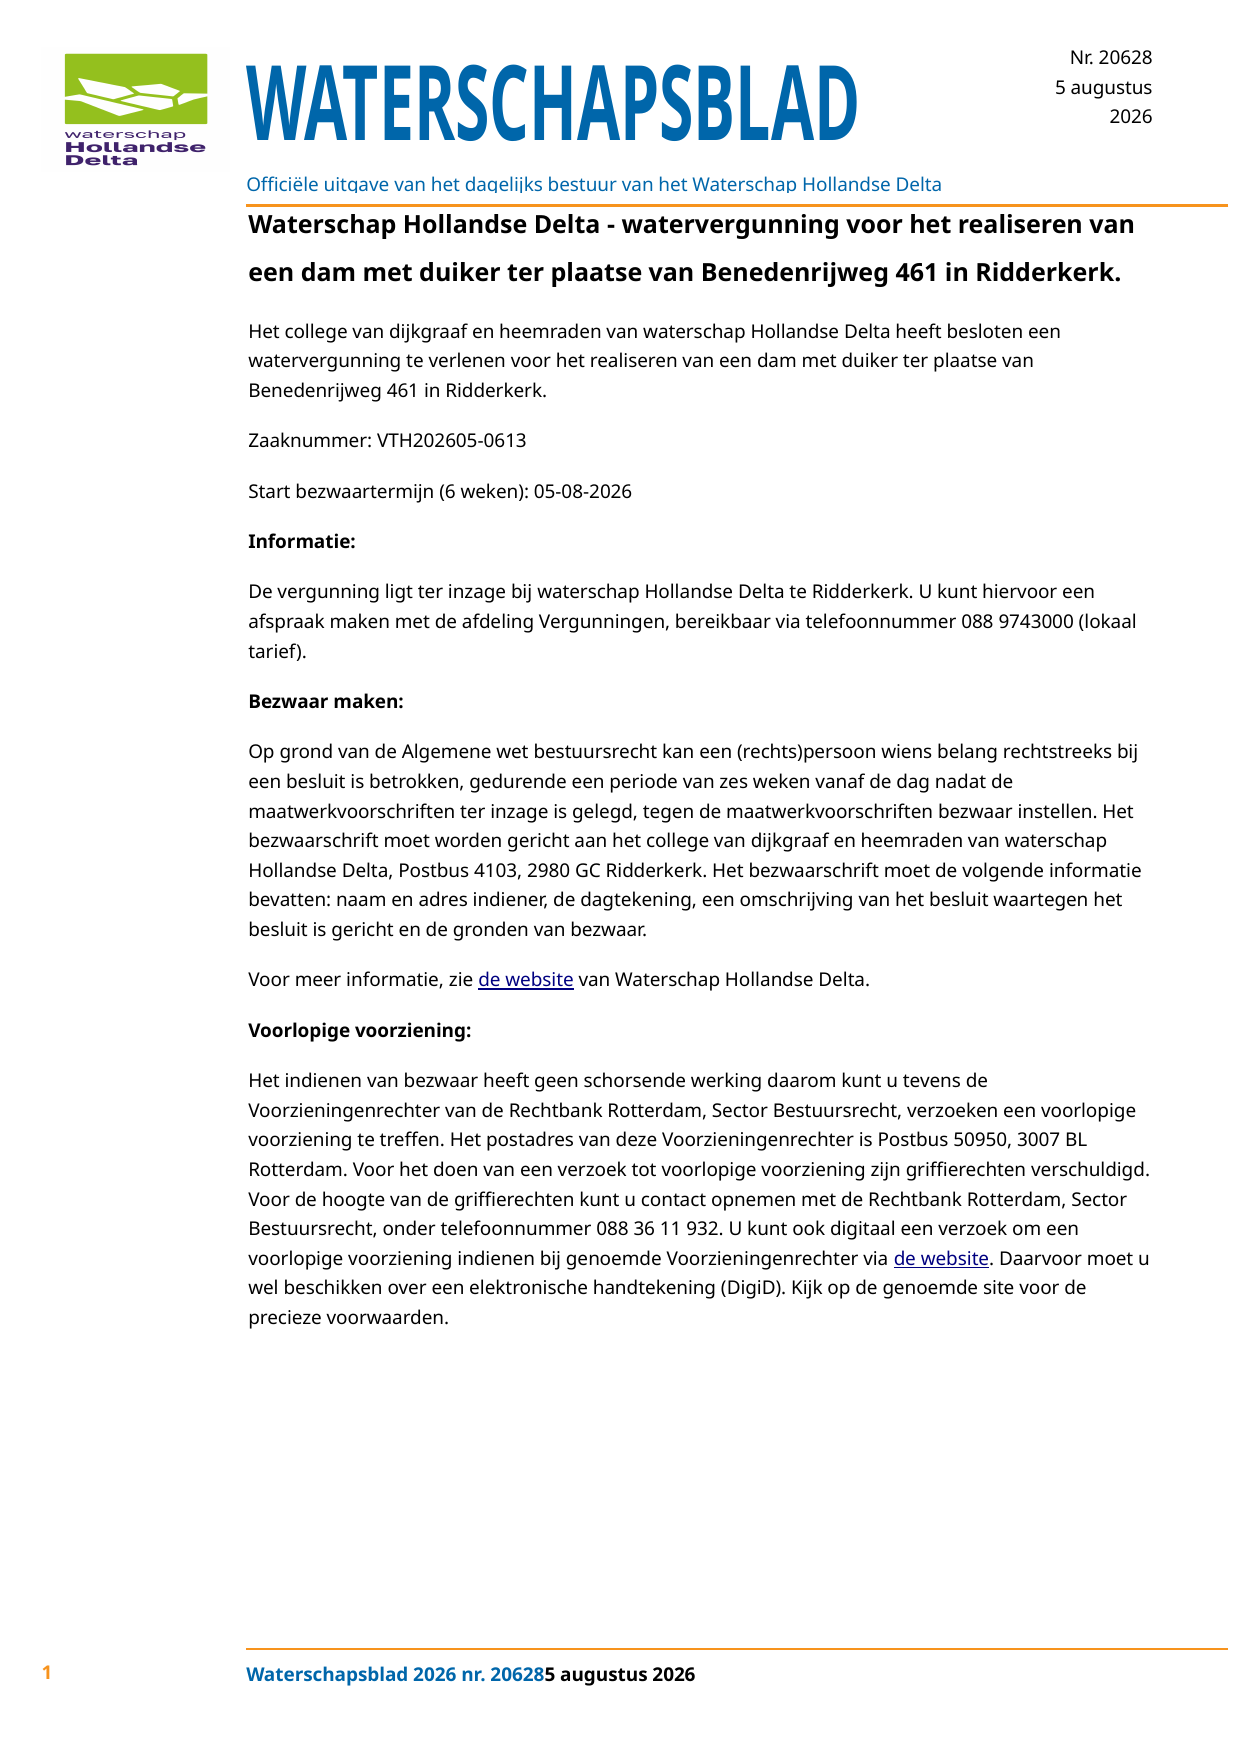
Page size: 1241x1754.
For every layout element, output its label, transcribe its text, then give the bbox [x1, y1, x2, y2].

text Voorlopige voorziening: [248, 1017, 1152, 1043]
text Bezwaar maken: [248, 688, 1152, 714]
text Informatie: [248, 528, 1152, 554]
text Voor meer informatie, zie de website van Waterschap Hollandse Delta. [248, 967, 1152, 992]
text Zaaknummer: VTH202605-0613 [248, 427, 1152, 453]
text Het indienen van bezwaar heeft geen schorsende werking daarom kunt u tevens de Voorzieningenrechter van de Rechtbank Rotterdam, Sector Bestuursrecht, verzoeken een voorlopige voorziening te treffen. Het postadres van deze Voorzieningenrechter is Postbus 50950, 3007 BL Rotterdam. Voor het doen van een verzoek tot voorlopige voorziening zijn griffierechten verschuldigd. Voor de hoogte van de griffierechten kunt u contact opnemen met de Rechtbank Rotterdam, Sector Bestuursrecht, onder telefoonnummer 088 36 11 932. U kunt ook digitaal een verzoek om een voorlopige voorziening indienen bij genoemde Voorzieningenrechter via de website. Daarvoor moet u wel beschikken over een elektronische handtekening (DigiD). Kijk op de genoemde site voor de precieze voorwaarden. [248, 1067, 1152, 1330]
text Het college van dijkgraaf en heemraden van waterschap Hollandse Delta heeft besloten een watervergunning te verlenen voor het realiseren van een dam met duiker ter plaatse van Benedenrijweg 461 in Ridderkerk. [248, 318, 1152, 403]
text Op grond van de Algemene wet bestuursrecht kan een (rechts)persoon wiens belang rechtstreeks bij een besluit is betrokken, gedurende een periode van zes weken vanaf de dag nadat de maatwerkvoorschriften ter inzage is gelegd, tegen de maatwerkvoorschriften bezwaar instellen. Het bezwaarschrift moet worden gericht aan het college van dijkgraaf en heemraden van waterschap Hollandse Delta, Postbus 4103, 2980 GC Ridderkerk. Het bezwaarschrift moet de volgende informatie bevatten: naam en adres indiener, de dagtekening, een omschrijving van het besluit waartegen het besluit is gericht en de gronden van bezwaar. [248, 739, 1152, 942]
text Start bezwaartermijn (6 weken): 05-08-2026 [248, 478, 1152, 504]
picture [41, 47, 231, 172]
text Waterschap Hollandse Delta - watervergunning voor het realiseren van een dam met duiker ter plaatse van Benedenrijweg 461 in Ridderkerk. [248, 207, 1152, 288]
text De vergunning ligt ter inzage bij waterschap Hollandse Delta te Ridderkerk. U kunt hiervoor een afspraak maken met de afdeling Vergunningen, bereikbaar via telefoonnummer 088 9743000 (lokaal tarief). [248, 579, 1152, 664]
